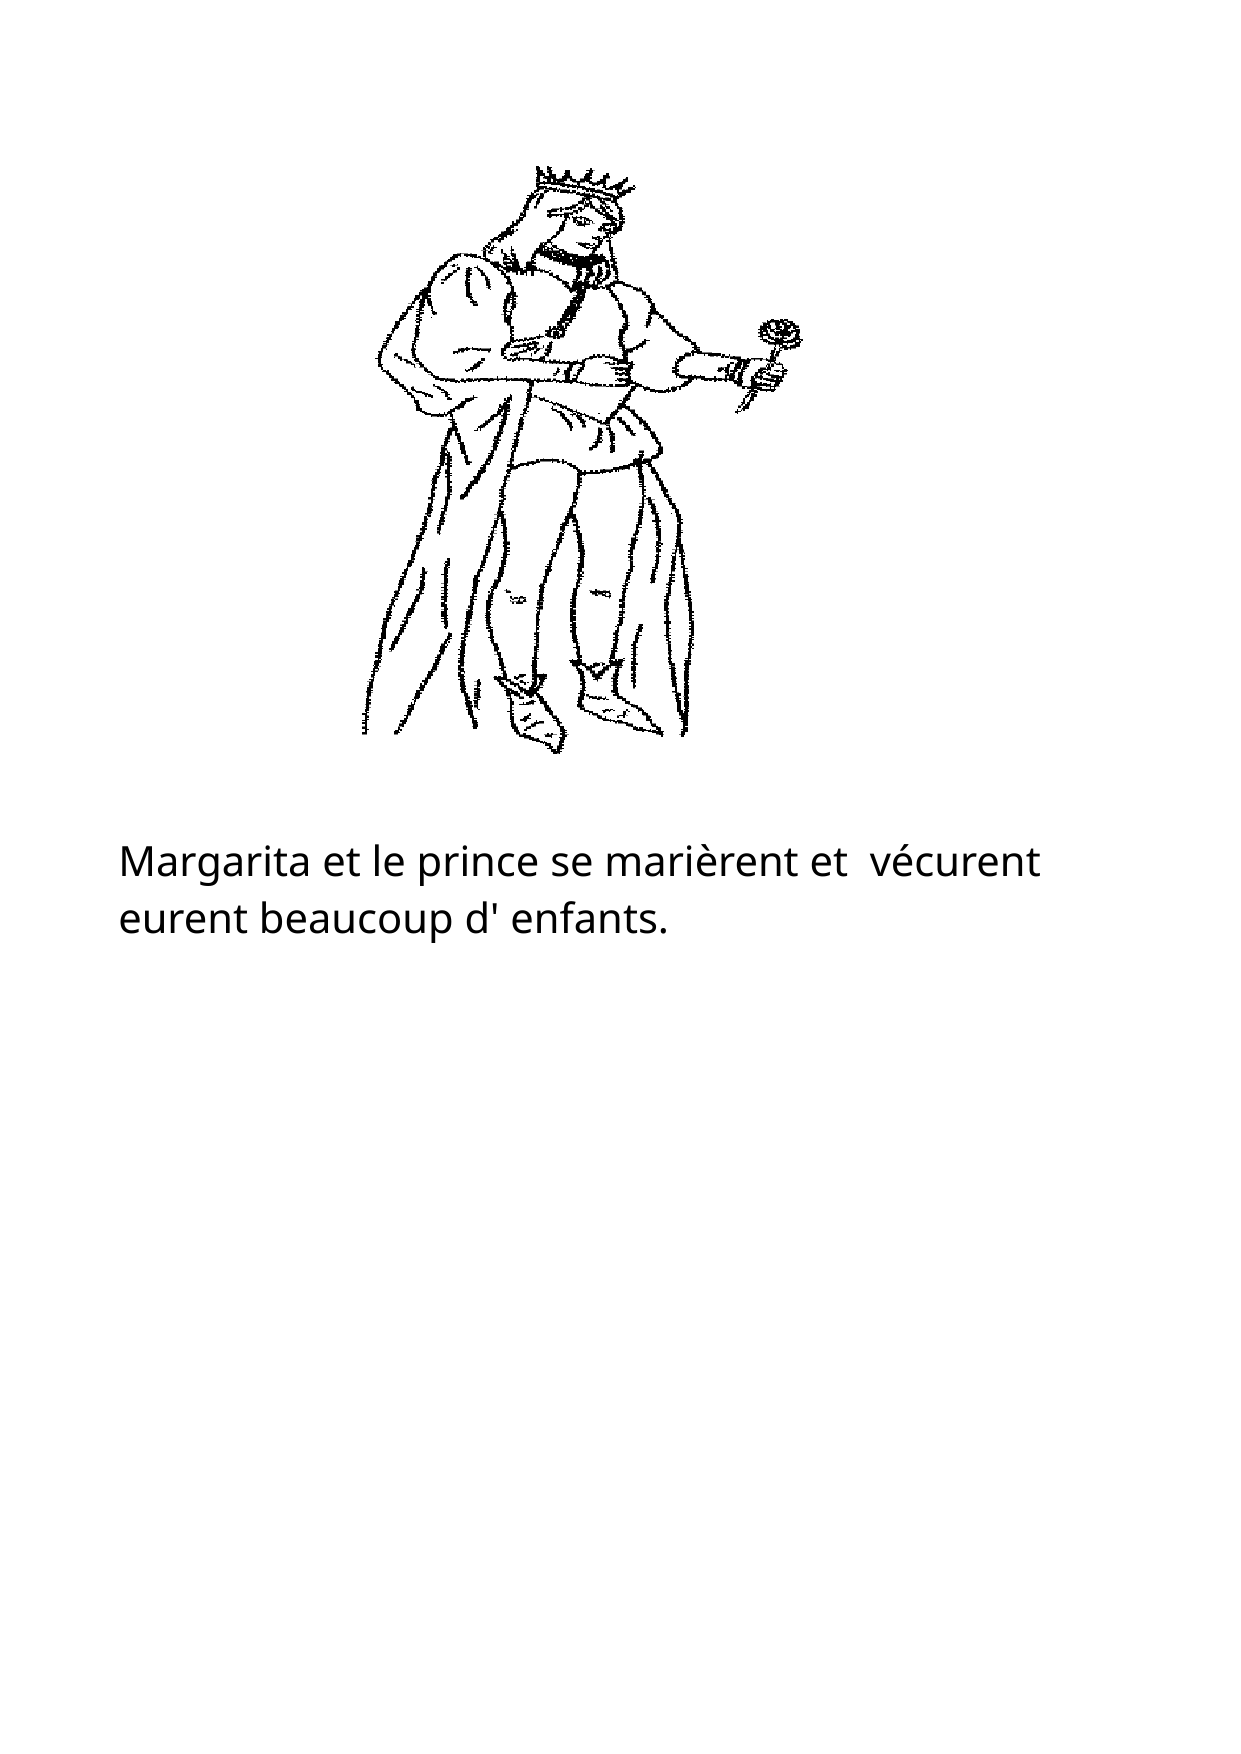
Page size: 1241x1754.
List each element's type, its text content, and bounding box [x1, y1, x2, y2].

picture [292, 148, 825, 776]
text Margarita et le prince se marièrent et vécurent eurent beaucoup d' enfants. [118, 832, 1122, 946]
